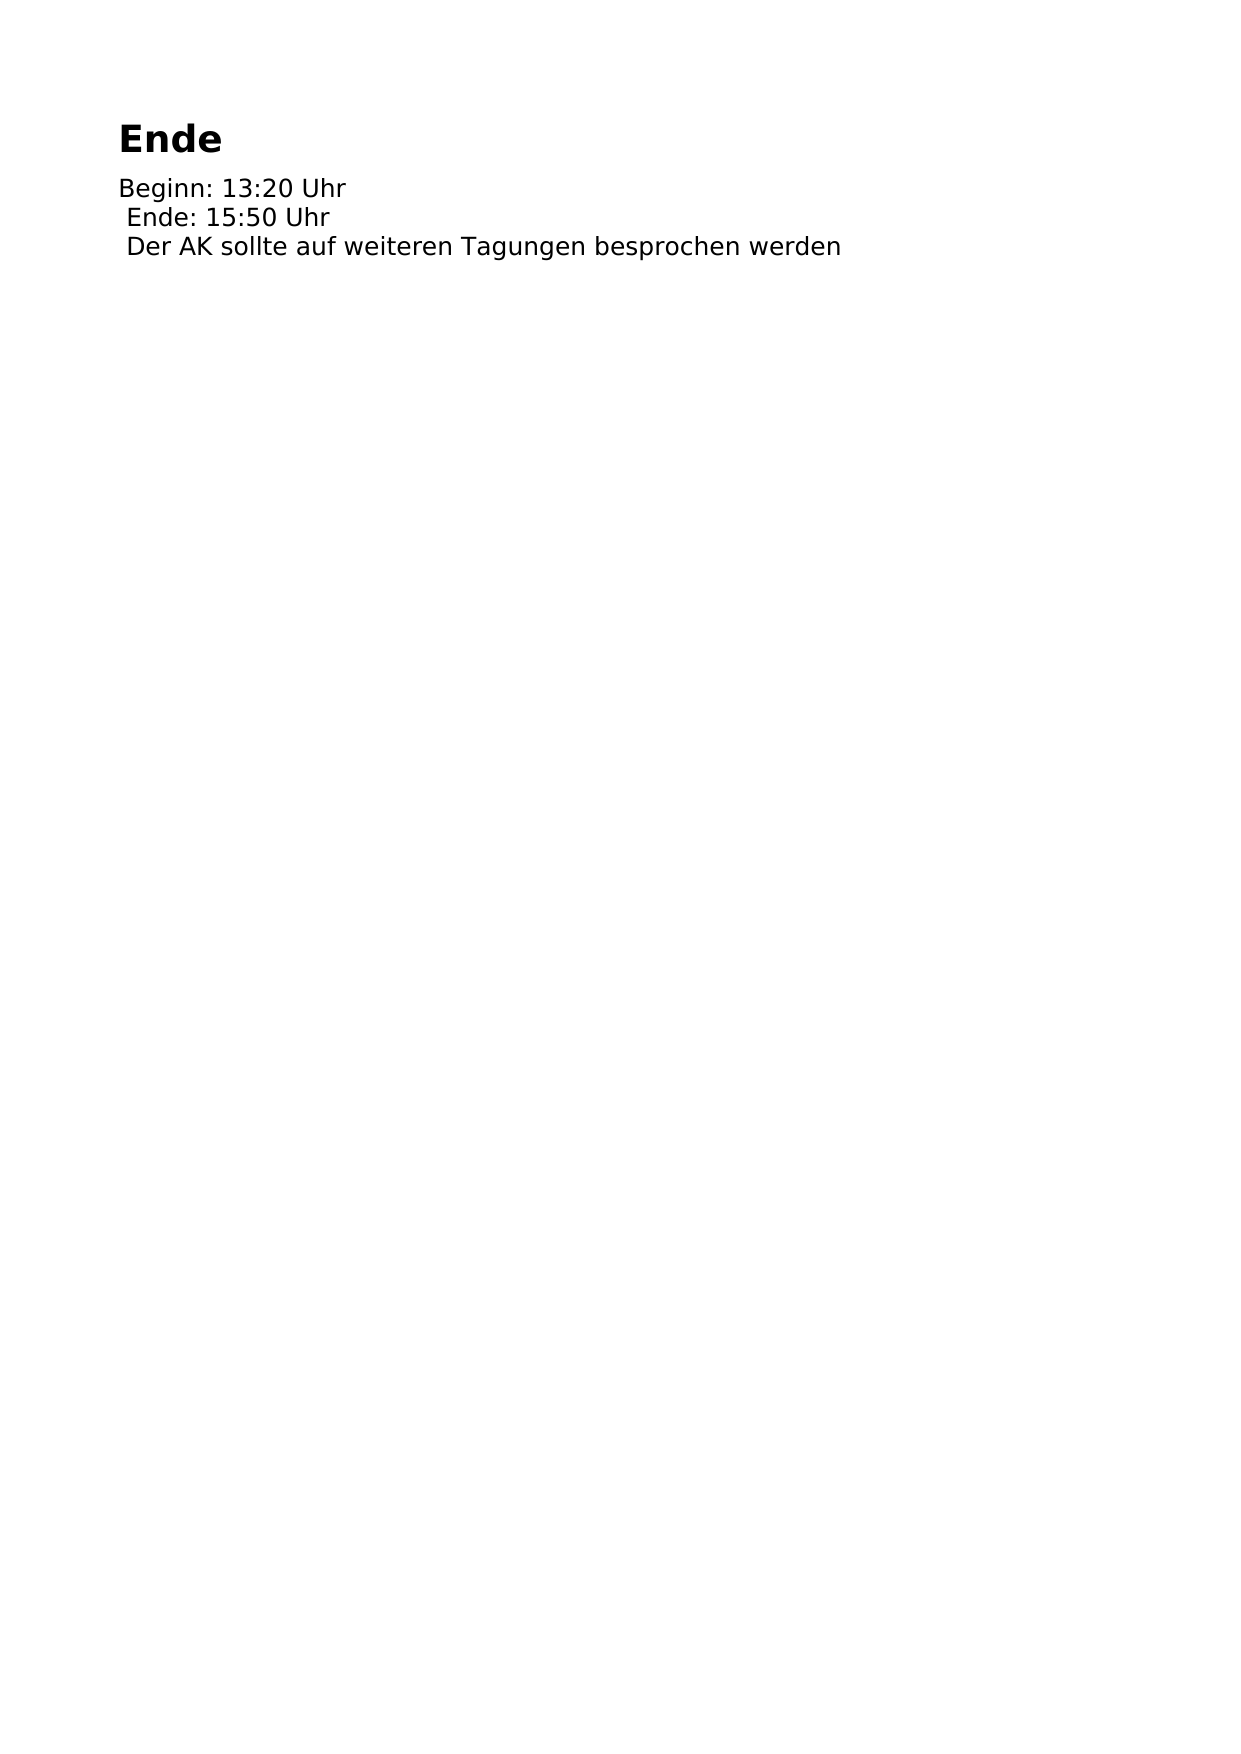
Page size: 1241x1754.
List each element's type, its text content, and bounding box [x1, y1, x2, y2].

text Beginn: 13:20 Uhr Ende: 15:50 Uhr Der AK sollte auf weiteren Tagungen besprochen werden [118, 174, 1122, 262]
subtitle Ende [118, 118, 1122, 162]
